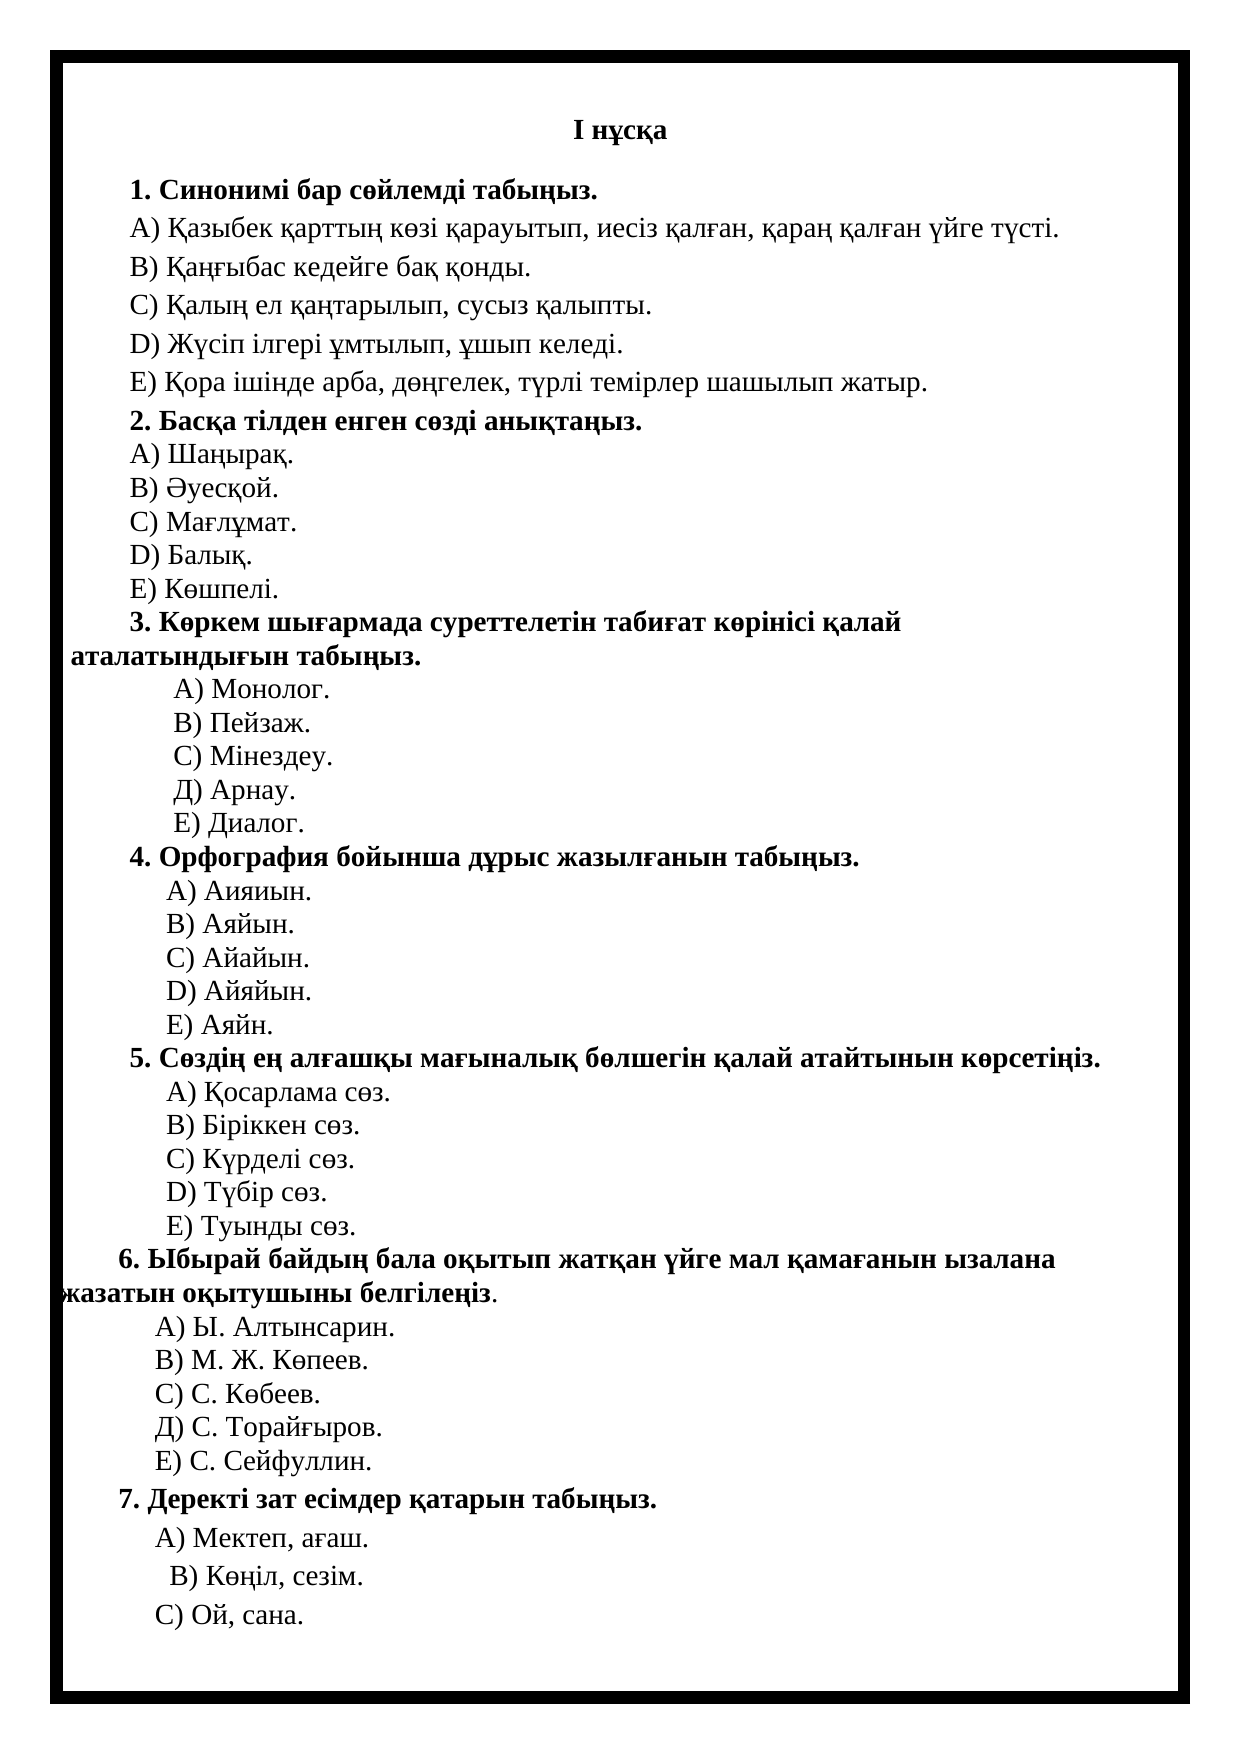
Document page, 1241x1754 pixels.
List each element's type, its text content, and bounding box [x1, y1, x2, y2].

text С) С. Көбеев. [63, 1376, 1122, 1409]
table_cell 4. Орфография бойынша дұрыс жазылғанын табыңыз. A) Аияиын. B) Аяйын. C) Айайын. D) Айяйын. E) Аяйн. 5. Сөздің ең алғашқы мағыналық бөлшегін қалай атайтынын көрсетіңіз. A) Қосарлама сөз. B) Біріккен сөз. C) Күрделі сөз. D) Түбір сөз. E) Туынды сөз. [118, 839, 1122, 1242]
text 7. Деректі зат есімдер қатарын табыңыз. [63, 1481, 1122, 1515]
text Д) С. Торайғыров. [63, 1409, 1122, 1443]
text 6. Ыбырай байдың бала оқытып жатқан үйге мал қамағанын ызалана жазатын оқытушыны белгілеңіз. [63, 1242, 1122, 1309]
text C) Ой, сана. [63, 1597, 1122, 1631]
text І нұсқа [63, 112, 1122, 146]
table_header 1. Синонимі бар сөйлемді табыңыз. A) Қазыбек қарттың көзі қарауытып, иесіз қалған, қараң қалған үйге түсті. B) Қаңғыбас кедейге бақ қонды. C) Қалың ел қаңтарылып, сусыз қалыпты. D) Жүсіп ілгері ұмтылып, ұшып келеді. E) Қора ішінде арба, дөңгелек, түрлі темірлер шашылып жатыр. [118, 172, 1122, 403]
table_cell 2. Басқа тілден енген сөзді анықтаңыз. A) Шаңырақ. B) Әуесқой. C) Мағлұмат. D) Балық. E) Көшпелі. 3. Көркем шығармада суреттелетін табиғат көрінісі қалай аталатындығын табыңыз. А) Монолог. В) Пейзаж. С) Мінездеу. Д) Арнау. Е) Диалог. [118, 403, 1122, 839]
text Е) С. Сейфуллин. [63, 1443, 1122, 1476]
text В) М. Ж. Көпеев. [63, 1342, 1122, 1376]
text B) Көңіл, сезім. [63, 1558, 1122, 1592]
text А) Ы. Алтынсарин. [63, 1309, 1122, 1342]
text A) Мектеп, ағаш. [63, 1520, 1122, 1553]
